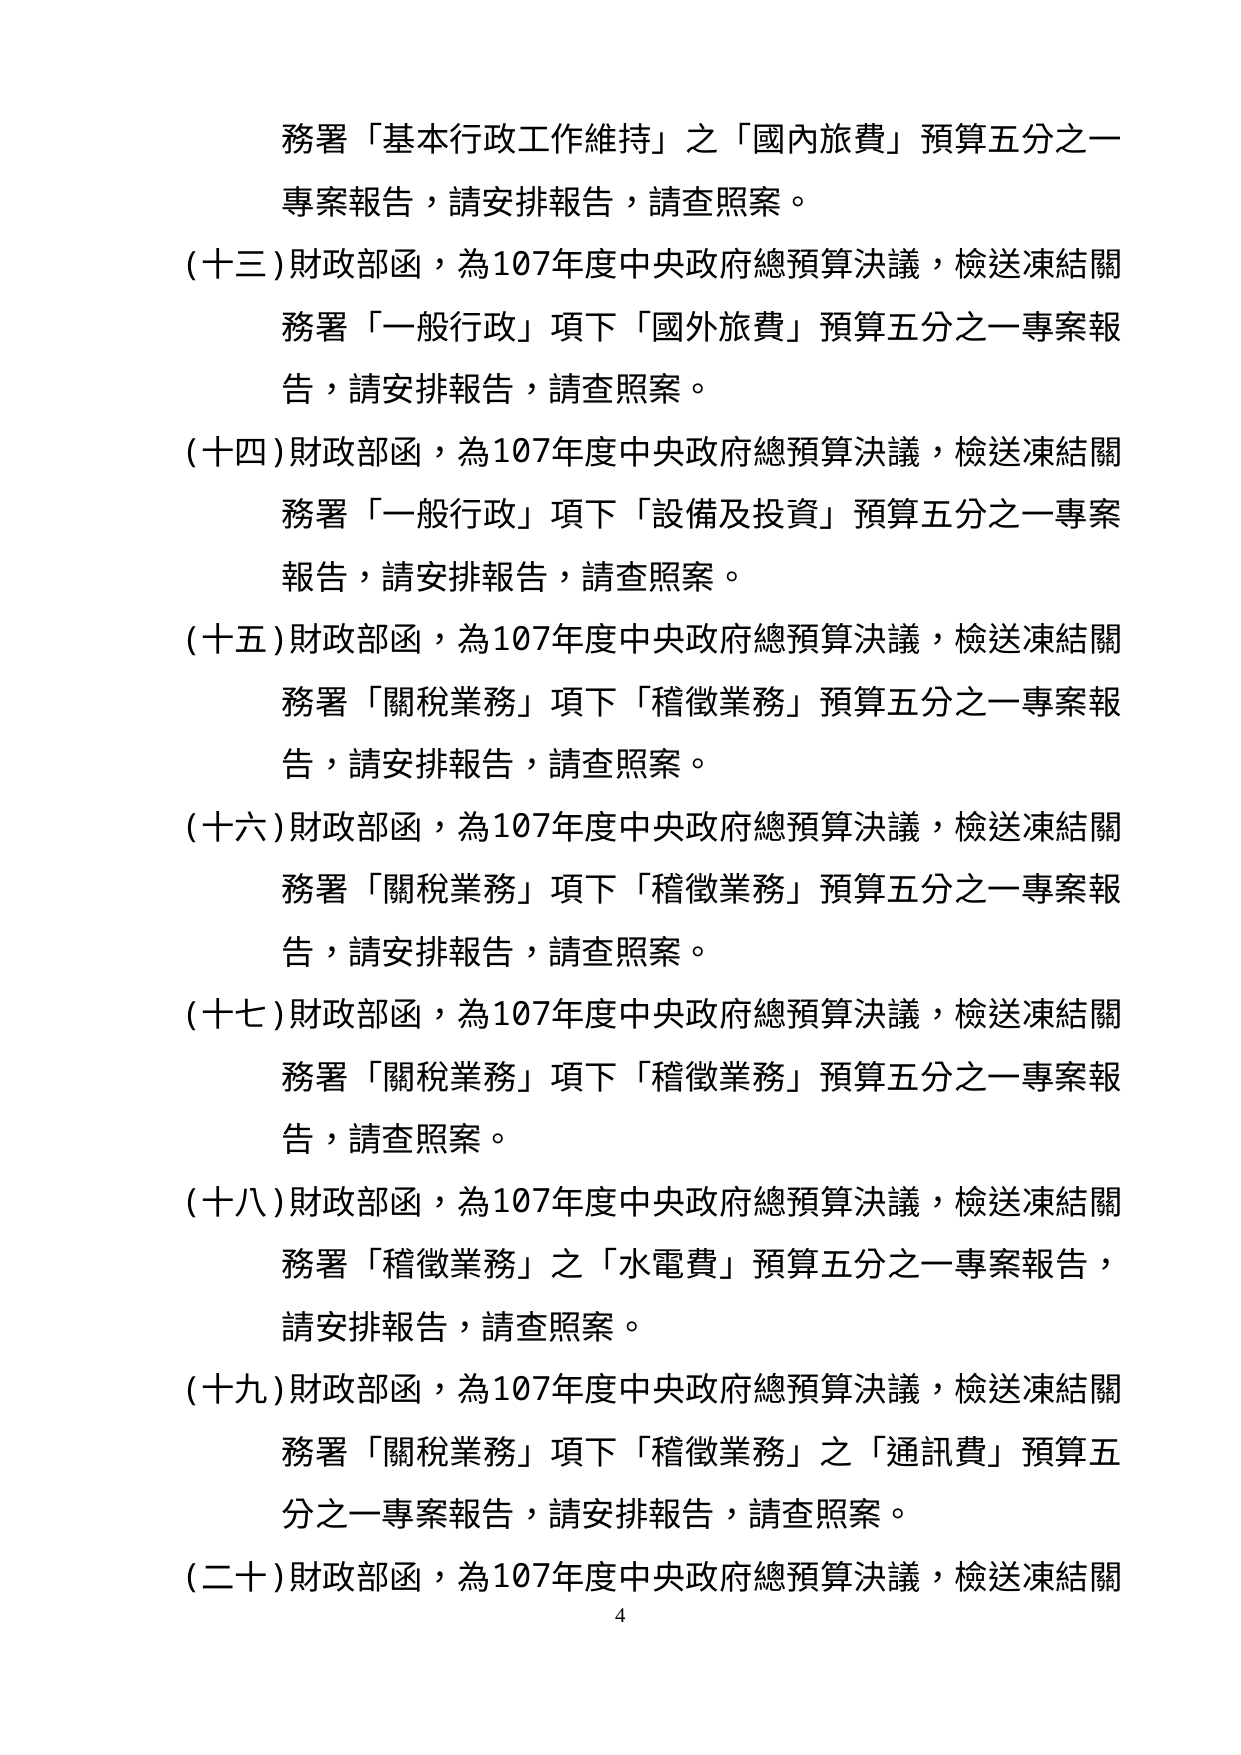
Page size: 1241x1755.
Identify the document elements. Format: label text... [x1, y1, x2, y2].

text (十四)財政部函，為107年度中央政府總預算決議，檢送凍結關務署「一般行政」項下「設備及投資」預算五分之一專案報告，請安排報告，請查照案。 [181, 408, 1124, 596]
text (十九)財政部函，為107年度中央政府總預算決議，檢送凍結關務署「關稅業務」項下「稽徵業務」之「通訊費」預算五分之一專案報告，請安排報告，請查照案。 [181, 1346, 1124, 1533]
text (十五)財政部函，為107年度中央政府總預算決議，檢送凍結關務署「關稅業務」項下「稽徵業務」預算五分之一專案報告，請安排報告，請查照案。 [181, 596, 1124, 783]
text (二十)財政部函，為107年度中央政府總預算決議，檢送凍結關 [181, 1533, 1124, 1596]
text (十六)財政部函，為107年度中央政府總預算決議，檢送凍結關務署「關稅業務」項下「稽徵業務」預算五分之一專案報告，請安排報告，請查照案。 [181, 783, 1124, 971]
text (十三)財政部函，為107年度中央政府總預算決議，檢送凍結關務署「一般行政」項下「國外旅費」預算五分之一專案報告，請安排報告，請查照案。 [181, 221, 1124, 408]
text 務署「基本行政工作維持」之「國內旅費」預算五分之一專案報告，請安排報告，請查照案。 [181, 96, 1124, 221]
text (十七)財政部函，為107年度中央政府總預算決議，檢送凍結關務署「關稅業務」項下「稽徵業務」預算五分之一專案報告，請查照案。 [181, 971, 1124, 1158]
text (十八)財政部函，為107年度中央政府總預算決議，檢送凍結關務署「稽徵業務」之「水電費」預算五分之一專案報告，請安排報告，請查照案。 [181, 1158, 1124, 1346]
